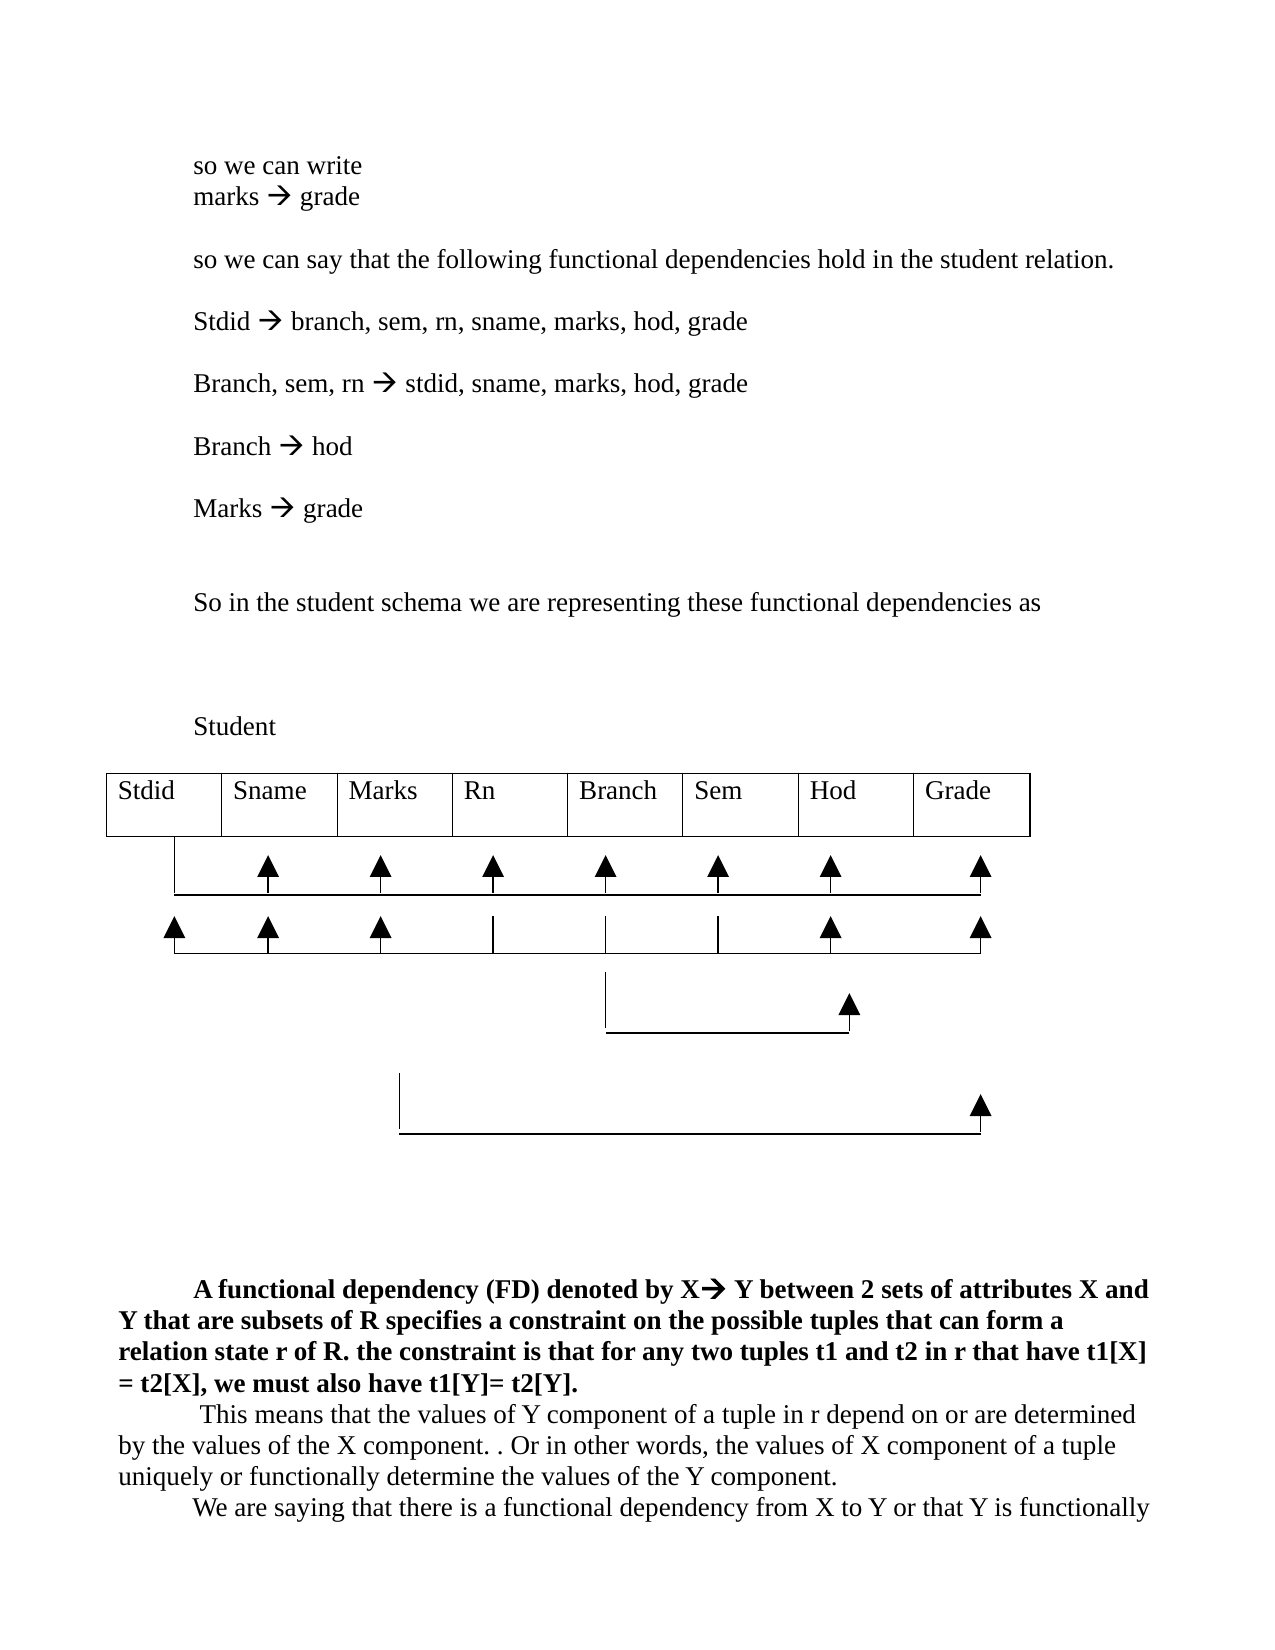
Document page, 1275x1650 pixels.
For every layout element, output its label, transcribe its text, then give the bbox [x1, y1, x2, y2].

text Branch  hod [118, 430, 1157, 461]
text Branch, sem, rn  stdid, sname, marks, hod, grade [118, 367, 1157, 399]
text so we can say that the following functional dependencies hold in the student relation. [118, 243, 1157, 274]
table_header Sname [222, 774, 337, 836]
table_header Hod [799, 774, 913, 836]
text Stdid  branch, sem, rn, sname, marks, hod, grade [118, 305, 1157, 336]
table_header Grade [914, 774, 1029, 836]
table_header Rn [453, 774, 567, 836]
table_header Sem [683, 774, 798, 836]
text A functional dependency (FD) denoted by X Y between 2 sets of attributes X and Y that are subsets of R specifies a constraint on the possible tuples that can form a relation state r of R. the constraint is that for any two tuples t1 and t2 in r that have t1[X] = t2[X], we must also have t1[Y]= t2[Y]. [118, 1273, 1157, 1398]
text Student [118, 710, 1157, 742]
text Marks  grade [118, 492, 1157, 523]
text so we can write [118, 149, 1157, 180]
text marks  grade [118, 180, 1157, 212]
text We are saying that there is a functional dependency from X to Y or that Y is functionally [118, 1491, 1157, 1522]
table_header Stdid [107, 774, 221, 836]
table_header Marks [338, 774, 452, 836]
table_header Branch [568, 774, 682, 836]
text This means that the values of Y component of a tuple in r depend on or are determined by the values of the X component. . Or in other words, the values of X component of a tuple uniquely or functionally determine the values of the Y component. [118, 1398, 1157, 1491]
text So in the student schema we are representing these functional dependencies as [118, 586, 1157, 617]
